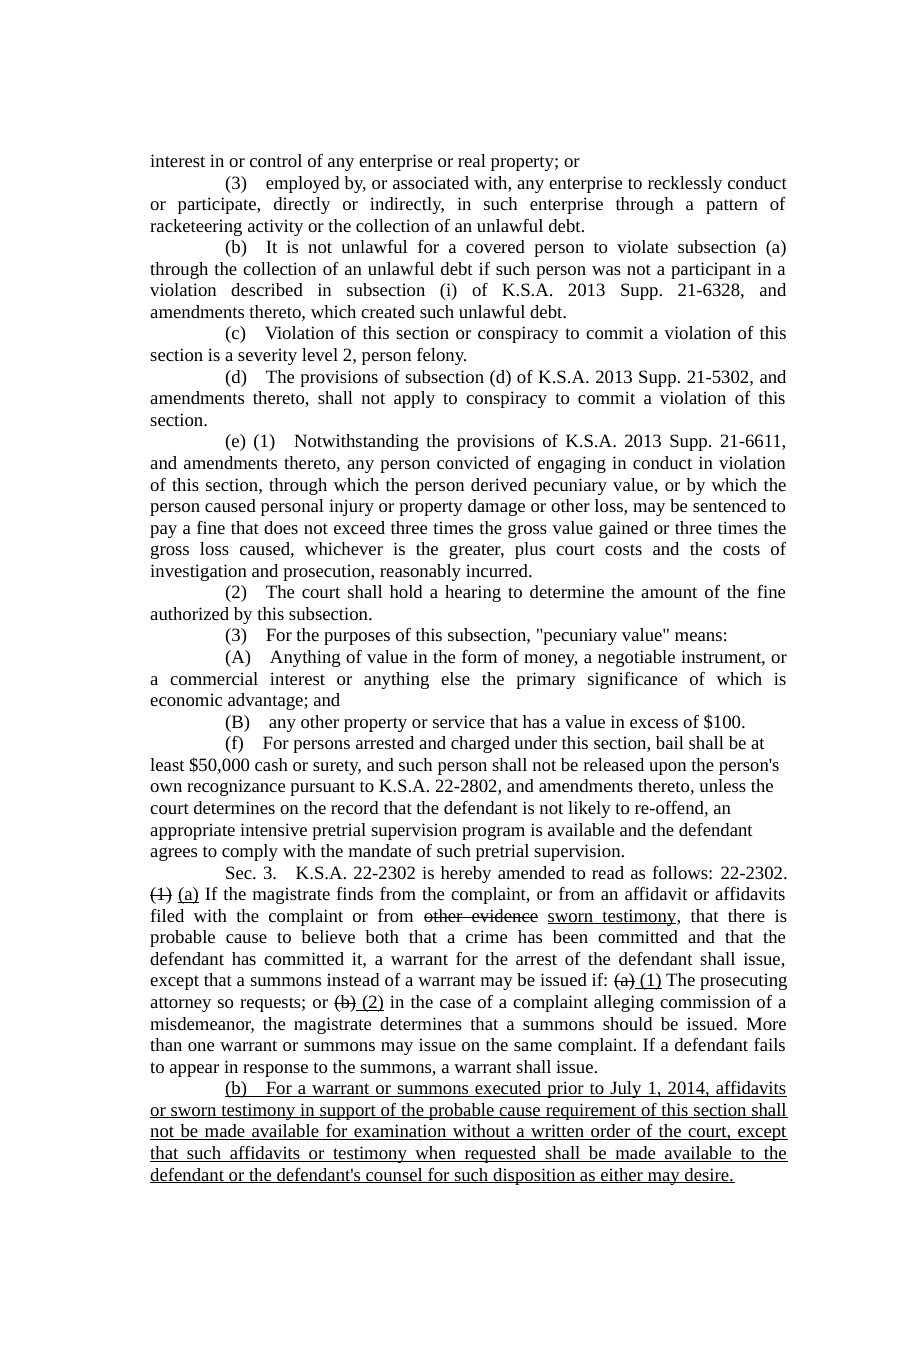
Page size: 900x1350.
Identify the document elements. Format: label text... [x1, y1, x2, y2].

text (A) Anything of value in the form of money, a negotiable instrument, or a commercial interest or anything else the primary significance of which is economic advantage; and [150, 646, 787, 711]
text (3) employed by, or associated with, any enterprise to recklessly conduct or participate, directly or indirectly, in such enterprise through a pattern of racketeering activity or the collection of an unlawful debt. [150, 172, 787, 236]
text Sec. 3. K.S.A. 22-2302 is hereby amended to read as follows: 22-2302. (1) (a) If the magistrate finds from the complaint, or from an affidavit or affidavits filed with the complaint or from other evidence sworn testimony, that there is probable cause to believe both that a crime has been committed and that the defendant has committed it, a warrant for the arrest of the defendant shall issue, except that a summons instead of a warrant may be issued if: (a) (1) The prosecuting attorney so requests; or (b) (2) in the case of a complaint alleging commission of a misdemeanor, the magistrate determines that a summons should be issued. More than one warrant or summons may issue on the same complaint. If a defendant fails to appear in response to the summons, a warrant shall issue. [150, 862, 787, 1077]
text defendant or the defendant's counsel for such disposition as either may desire. [150, 1162, 787, 1185]
text (e) (1) Notwithstanding the provisions of K.S.A. 2013 Supp. 21-6611, and amendments thereto, any person convicted of engaging in conduct in violation of this section, through which the person derived pecuniary value, or by which the person caused personal injury or property damage or other loss, may be sentenced to pay a fine that does not exceed three times the gross value gained or three times the gross loss caused, whichever is the greater, plus court costs and the costs of investigation and prosecution, reasonably incurred. [150, 430, 787, 581]
text (3) For the purposes of this subsection, "pecuniary value" means: [150, 624, 787, 646]
text not be made available for examination without a written order of the court, except [150, 1118, 787, 1139]
text (b) For a warrant or summons executed prior to July 1, 2014, affidavits or sworn testimony in support of the probable cause requirement of this section shall [150, 1077, 787, 1117]
text (f) For persons arrested and charged under this section, bail shall be at least $50,000 cash or surety, and such person shall not be released upon the person's own recognizance pursuant to K.S.A. 22-2802, and amendments thereto, unless the court determines on the record that the defendant is not likely to re-offend, an appropriate intensive pretrial supervision program is available and the defendant agrees to comply with the mandate of such pretrial supervision. [150, 732, 787, 862]
text interest in or control of any enterprise or real property; or [150, 150, 787, 172]
text (2) The court shall hold a hearing to determine the amount of the fine authorized by this subsection. [150, 581, 787, 624]
text (B) any other property or service that has a value in excess of $100. [150, 711, 787, 732]
text (c) Violation of this section or conspiracy to commit a violation of this section is a severity level 2, person felony. [150, 322, 787, 366]
text that such affidavits or testimony when requested shall be made available to the [150, 1140, 787, 1161]
text (b) It is not unlawful for a covered person to violate subsection (a) through the collection of an unlawful debt if such person was not a participant in a violation described in subsection (i) of K.S.A. 2013 Supp. 21-6328, and amendments thereto, which created such unlawful debt. [150, 236, 787, 322]
text (d) The provisions of subsection (d) of K.S.A. 2013 Supp. 21-5302, and amendments thereto, shall not apply to conspiracy to commit a violation of this section. [150, 366, 787, 430]
